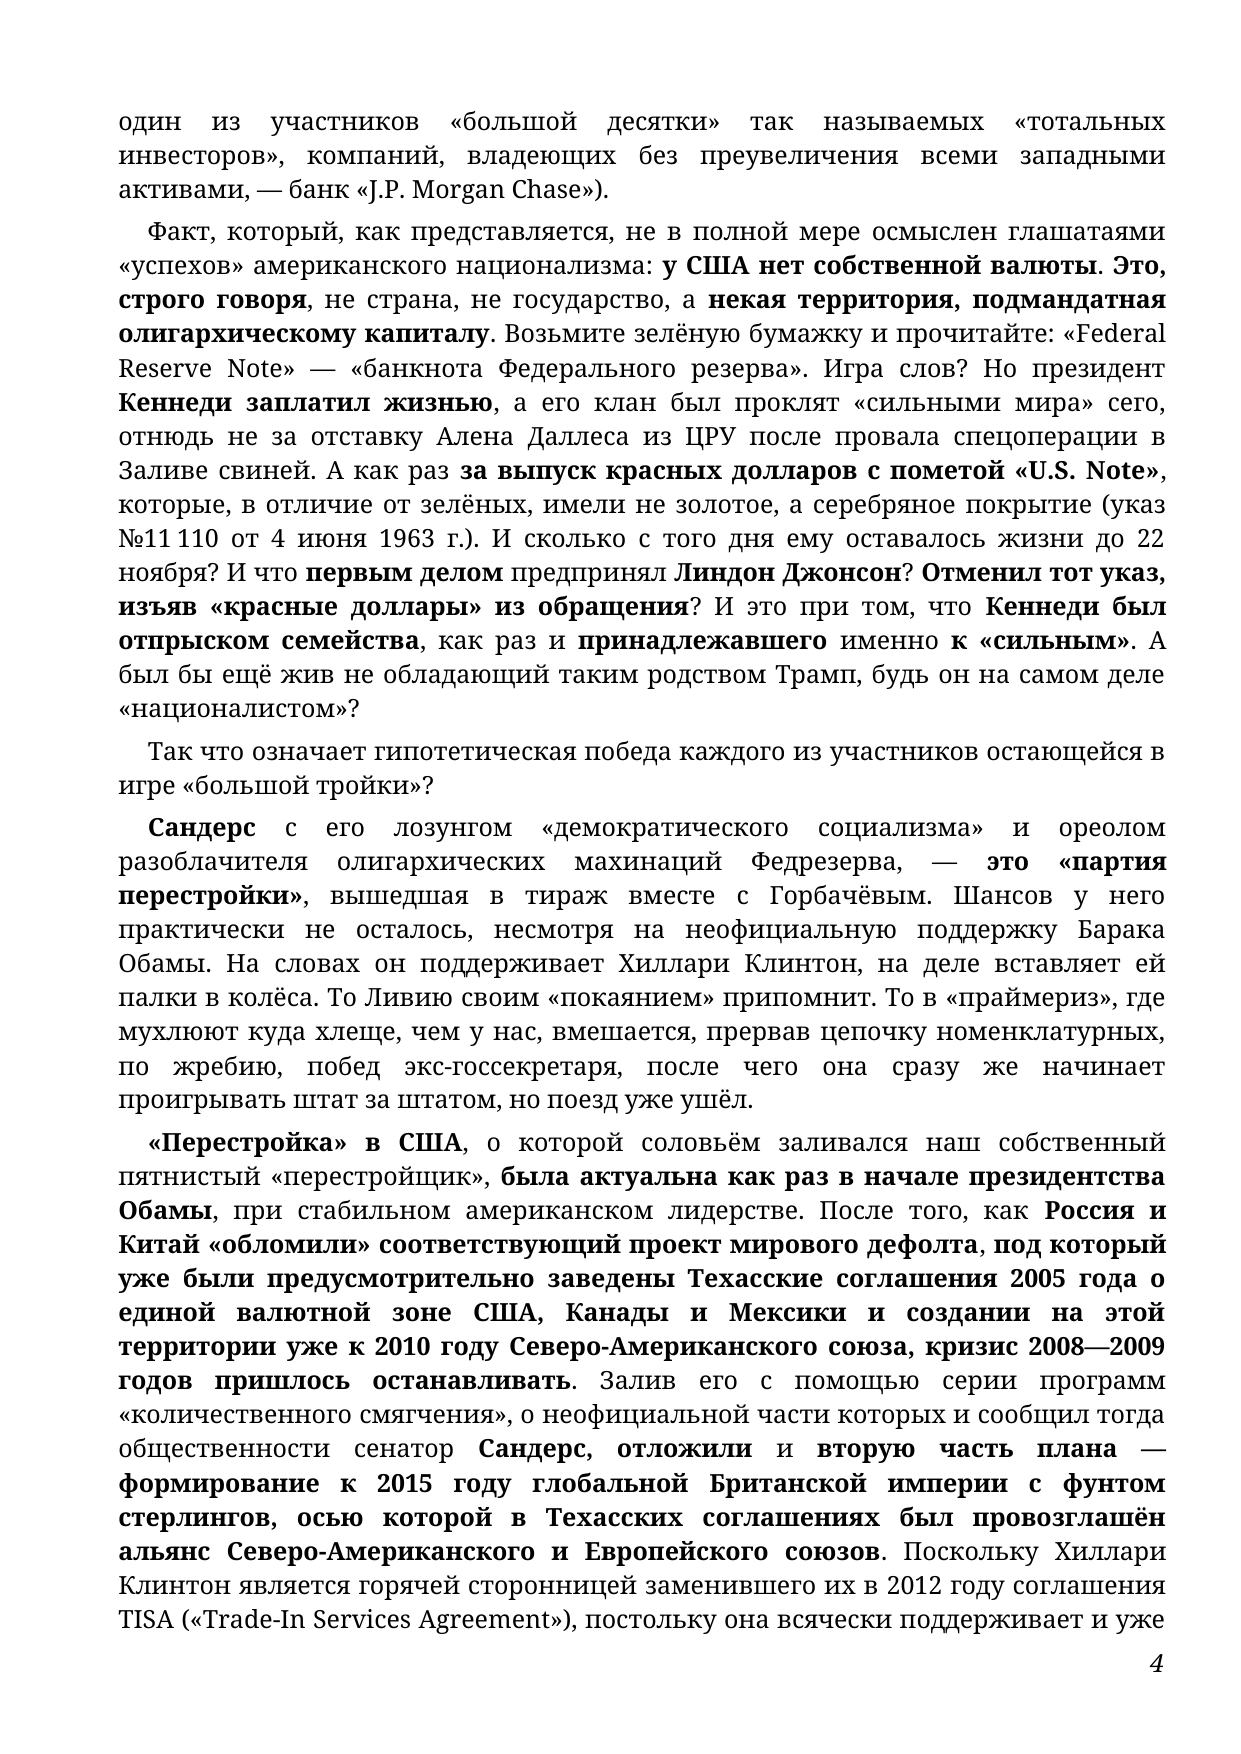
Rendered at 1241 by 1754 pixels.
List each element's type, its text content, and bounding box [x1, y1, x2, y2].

text Так что означает гипотетическая победа каждого из участников остающейся в игре «большой тройки»? [118, 733, 1167, 801]
text один из участников «большой десятки» так называемых «тотальных инвесторов», компаний, владеющих без преувеличения всеми западными активами, — банк «J.P. Morgan Chase»). [118, 103, 1167, 206]
text Сандерс с его лозунгом «демократического социализма» и ореолом разоблачителя олигархических махинаций Федрезерва, — это «партия перестройки», вышедшая в тираж вместе с Горбачёвым. Шансов у него практически не осталось, несмотря на неофициальную поддержку Барака Обамы. На словах он поддерживает Хиллари Клинтон, на деле вставляет ей палки в колёса. То Ливию своим «покаянием» припомнит. То в «праймериз», где мухлюют куда хлеще, чем у нас, вмешается, прервав цепочку номенклатурных, по жребию, побед экс-госсекретаря, после чего она сразу же начинает проигрывать штат за штатом, но поезд уже ушёл. [118, 810, 1167, 1116]
text Факт, который, как представляется, не в полной мере осмыслен глашатаями «успехов» американского национализма: у США нет собственной валюты. Это, строго говоря, не страна, не государство, а некая территория, подмандатная олигархическому капиталу. Возьмите зелёную бумажку и прочитайте: «Federal Reserve Note» — «банкнота Федерального резерва». Игра слов? Но президент Кеннеди заплатил жизнью, а его клан был проклят «сильными мира» сего, отнюдь не за отставку Алена Даллеса из ЦРУ после провала спецоперации в Заливе свиней. А как раз за выпуск красных долларов с пометой «U.S. Note», которые, в отличие от зелёных, имели не золотое, а серебряное покрытие (указ №11 110 от 4 июня 1963 г.). И сколько с того дня ему оставалось жизни до 22 ноября? И что первым делом предпринял Линдон Джонсон? Отменил тот указ, изъяв «красные доллары» из обращения? И это при том, что Кеннеди был отпрыском семейства, как раз и принадлежавшего именно к «сильным». А был бы ещё жив не обладающий таким родством Трамп, будь он на самом деле «националистом»? [118, 214, 1167, 725]
text «Перестройка» в США, о которой соловьём заливался наш собственный пятнистый «перестройщик», была актуальна как раз в начале президентства Обамы, при стабильном американском лидерстве. После того, как Россия и Китай «обломили» соответствующий проект мирового дефолта, под который уже были предусмотрительно заведены Техасские соглашения 2005 года о единой валютной зоне США, Канады и Мексики и создании на этой территории уже к 2010 году Северо-Американского союза, кризис 2008—2009 годов пришлось останавливать. Залив его с помощью серии программ «количественного смягчения», о неофициальной части которых и сообщил тогда общественности сенатор Сандерс, отложили и вторую часть плана — формирование к 2015 году глобальной Британской империи с фунтом стерлингов, осью которой в Техасских соглашениях был провозглашён альянс Северо-Американского и Европейского союзов. Поскольку Хиллари Клинтон является горячей сторонницей заменившего их в 2012 году соглашения TISA («Trade-In Services Agreement»), постольку она всячески поддерживает и уже [118, 1124, 1167, 1636]
